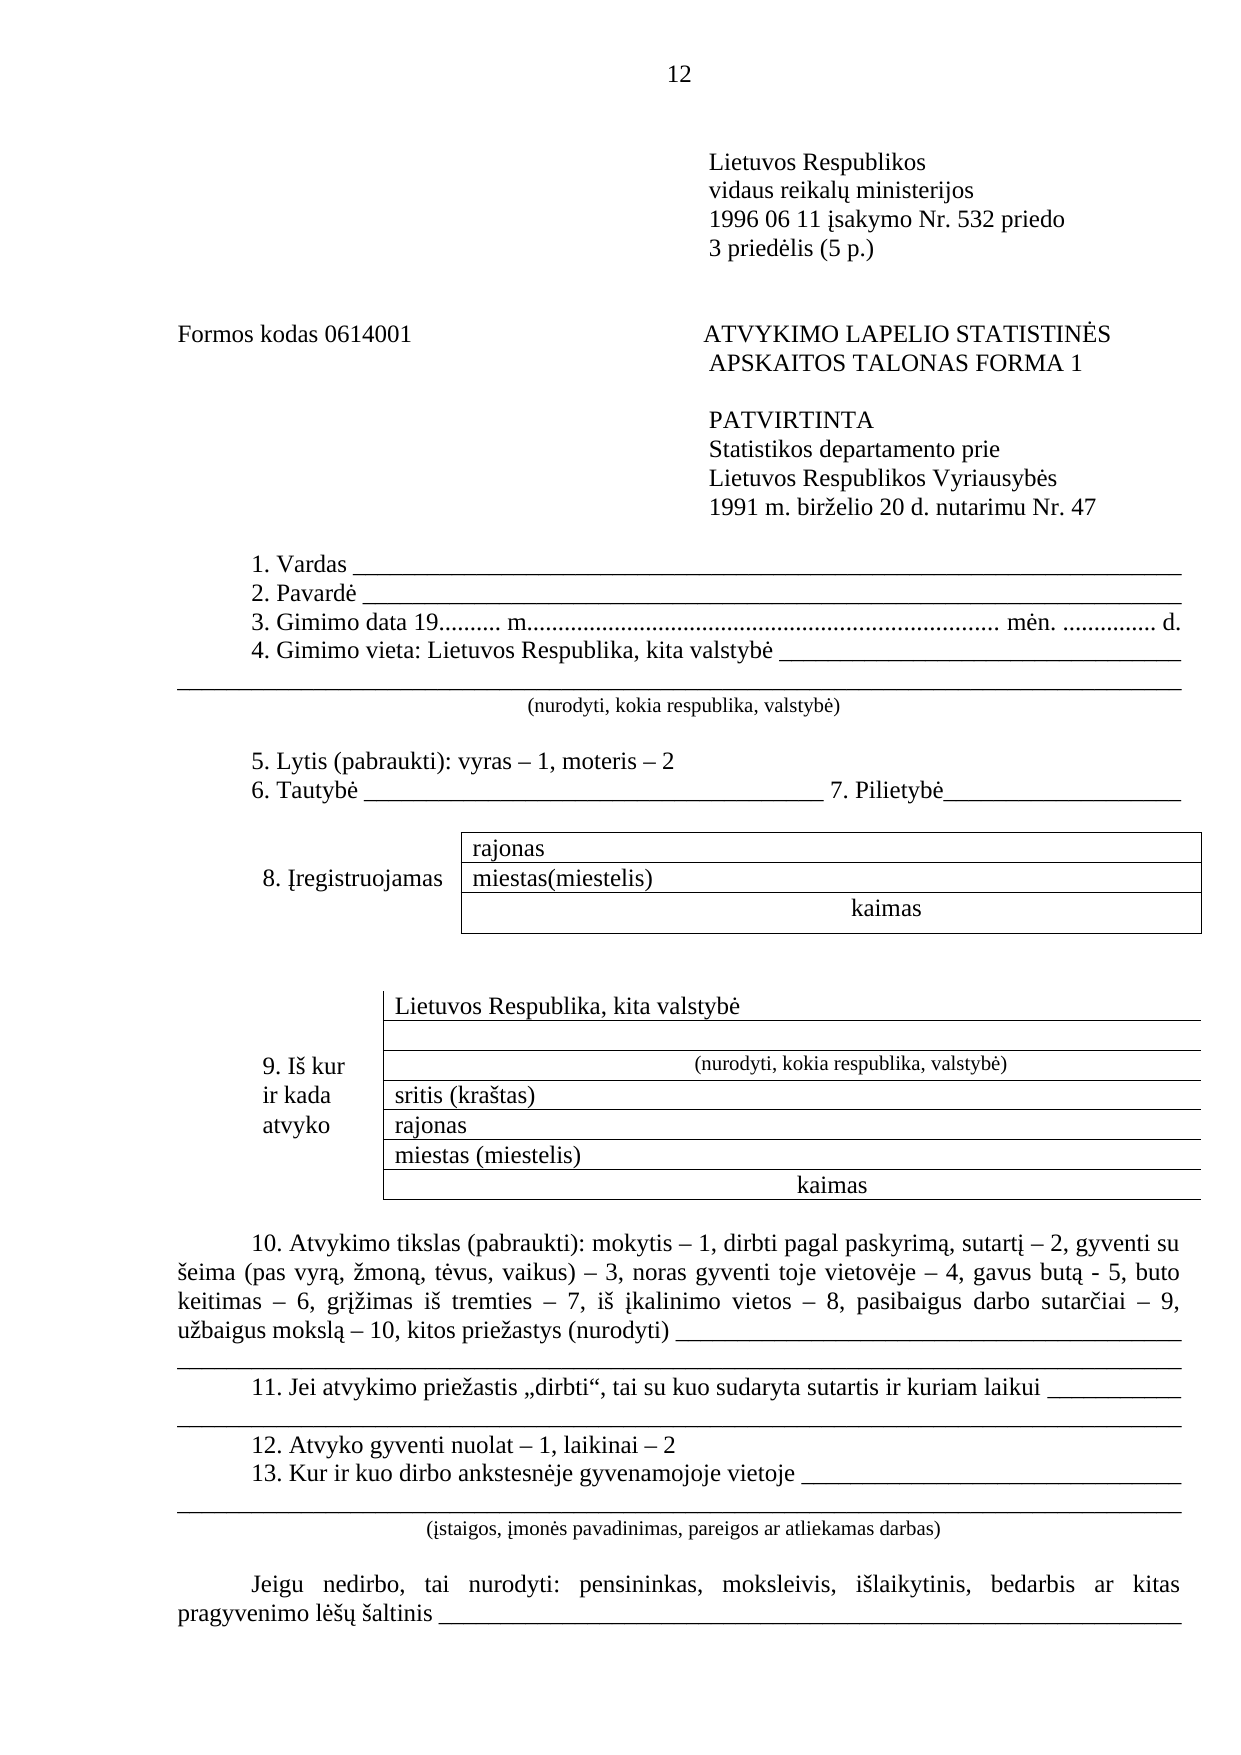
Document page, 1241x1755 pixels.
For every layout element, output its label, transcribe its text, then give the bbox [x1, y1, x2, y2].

table_cell [384, 1170, 785, 1199]
text 2. Pavardė [177, 578, 1181, 607]
text 3. Gimimo data 19.......... m mėn. ............... d. [177, 607, 1181, 636]
table_cell [785, 1140, 1201, 1169]
table_cell 8. Įregistruojamas [177, 862, 461, 933]
text 4. Gimimo vieta: Lietuvos Respublika, kita valstybė [177, 636, 1181, 664]
text PATVIRTINTA [177, 406, 1181, 434]
text 1. Vardas [177, 549, 1181, 578]
table_cell rajonas [384, 1110, 785, 1139]
text 13. Kur ir kuo dirbo ankstesnėje gyvenamojoje vietoje [177, 1458, 1181, 1487]
text (įstaigos, įmonės pavadinimas, pareigos ar atliekamas darbas) [177, 1516, 1181, 1540]
text 3 priedėlis (5 p.) [177, 233, 1181, 262]
table_header [785, 991, 1201, 1020]
text Statistikos departamento prie [177, 434, 1181, 463]
table_cell ir kada [177, 1080, 383, 1109]
text APSKAITOS TALONAS FORMA 1 [177, 348, 1181, 377]
table_cell [177, 1169, 383, 1199]
table_cell atvyko [177, 1109, 383, 1139]
text vidaus reikalų ministerijos [177, 176, 1181, 204]
text 6. Tautybė 7. Pilietybė___________________ [177, 775, 1181, 803]
table_cell [785, 1021, 1201, 1050]
table_cell [785, 1110, 1201, 1139]
text (nurodyti, kokia respublika, valstybė) [177, 693, 1181, 717]
table_header Lietuvos Respublika, kita valstybė [384, 991, 785, 1020]
table_cell kaimas [785, 1170, 1201, 1199]
text 1991 m. birželio 20 d. nutarimu Nr. 47 [177, 492, 1181, 521]
table_cell miestas (miestelis) [384, 1140, 785, 1169]
table_cell 9. Iš kur [177, 1050, 383, 1079]
text Formos kodas 0614001 ATVYKIMO LAPELIO STATISTINĖS [177, 319, 1181, 348]
table_cell kaimas [462, 893, 1201, 933]
text 11. Jei atvykimo priežastis „dirbti“, tai su kuo sudaryta sutartis ir kuriam laikui [177, 1372, 1181, 1401]
table_cell sritis (kraštas) [384, 1081, 785, 1109]
text 1996 06 11 įsakymo Nr. 532 priedo [177, 204, 1181, 233]
text 12. Atvyko gyventi nuolat – 1, laikinai – 2 [177, 1430, 1181, 1458]
table_cell [785, 1081, 1201, 1109]
table_cell (nurodyti, kokia respublika, valstybė) [384, 1051, 1201, 1079]
table_header [177, 832, 461, 862]
text 5. Lytis (pabraukti): vyras – 1, moteris – 2 [177, 746, 1181, 775]
table_cell [177, 1139, 383, 1169]
text 10. Atvykimo tikslas (pabraukti): mokytis – 1, dirbti pagal paskyrimą, sutartį – 2, gyventi su šeima (pas vyrą, žmoną, tėvus, vaikus) – 3, noras gyventi toje vietovėje – 4, gavus butą - 5, buto keitimas – 6, grįžimas iš tremties – 7, iš įkalinimo vietos – 8, pasibaigus darbo sutarčiai – 9, užbaigus mokslą – 10, kitos priežastys (nurodyti) [177, 1228, 1181, 1343]
table_header rajonas [462, 833, 1201, 862]
table_header [177, 991, 383, 1020]
table_cell [384, 1021, 785, 1050]
text Lietuvos Respublikos Vyriausybės [177, 463, 1181, 492]
text Lietuvos Respublikos [177, 147, 1181, 176]
table_cell miestas(miestelis) [462, 863, 1201, 892]
table_cell [177, 1020, 383, 1050]
text Jeigu nedirbo, tai nurodyti: pensininkas, moksleivis, išlaikytinis, bedarbis ar kitas pragyvenimo lėšų šaltinis [177, 1569, 1181, 1626]
